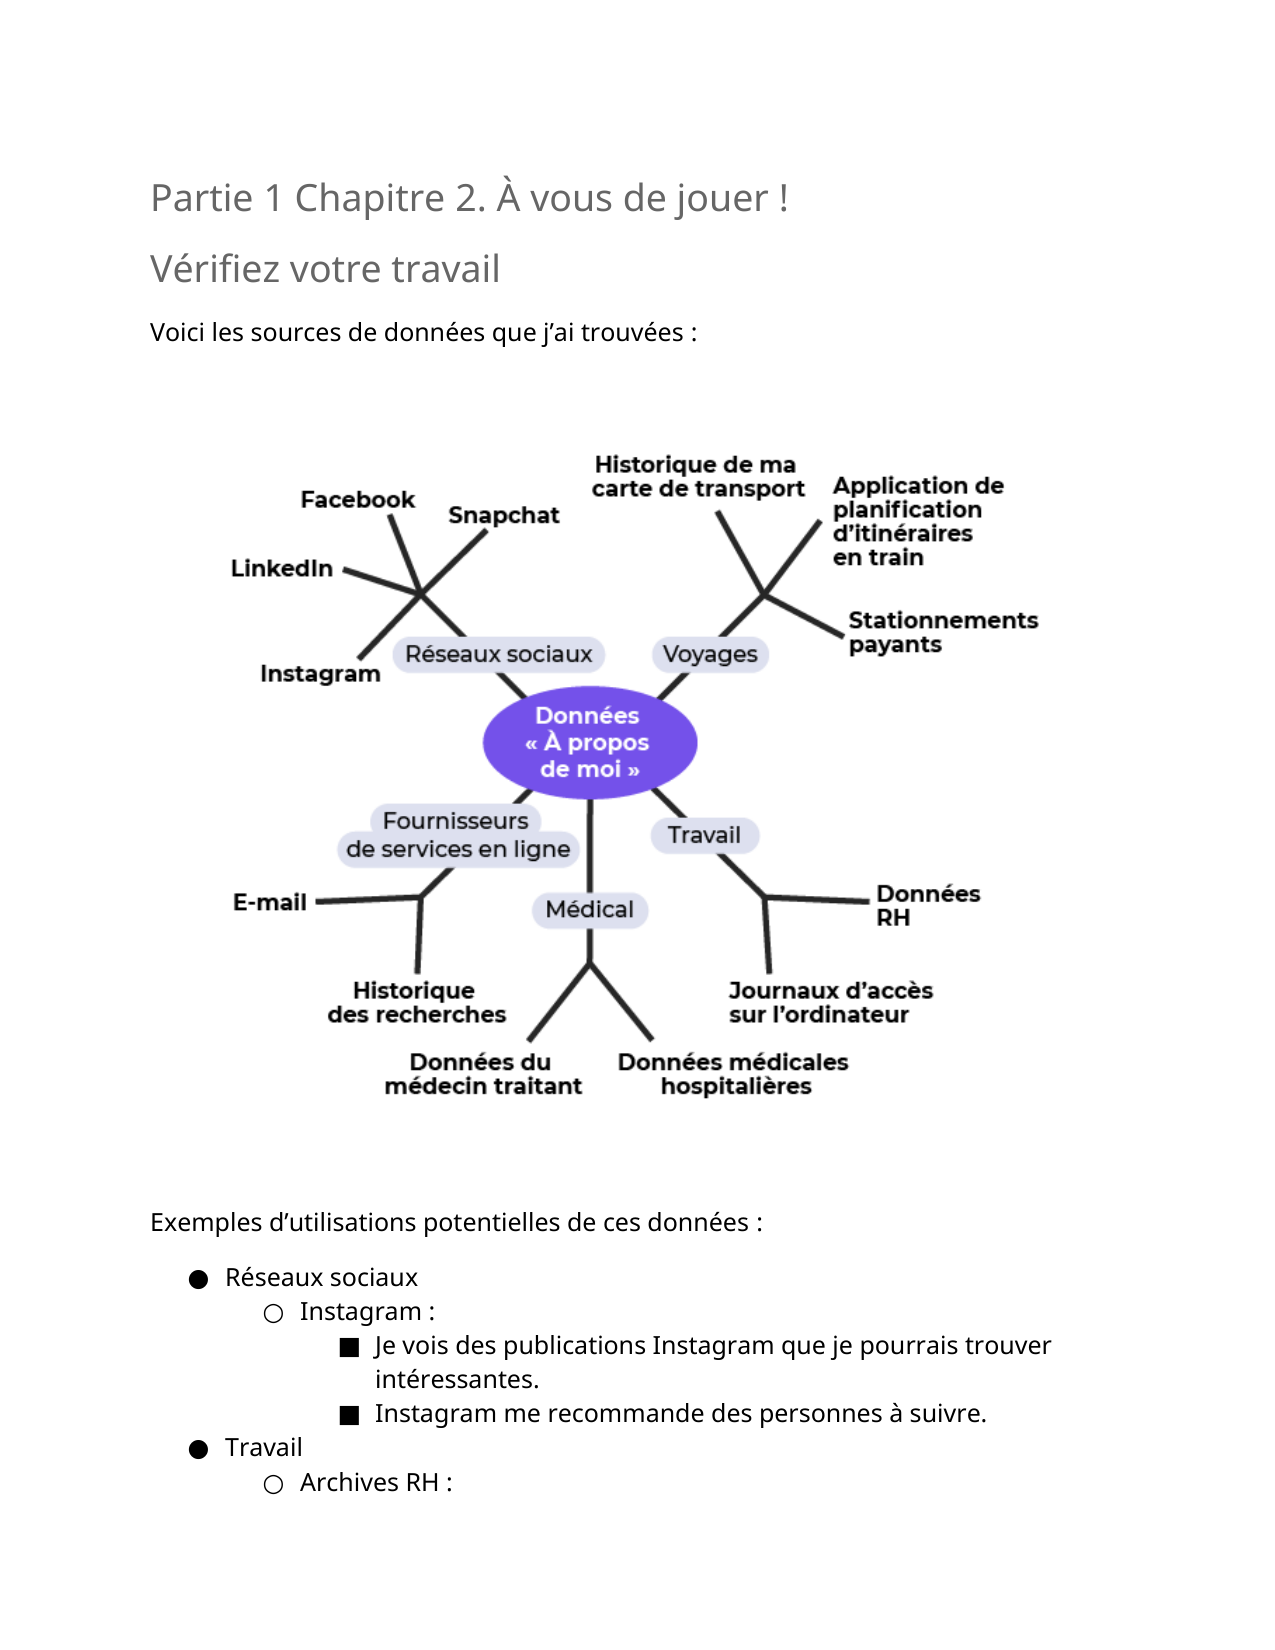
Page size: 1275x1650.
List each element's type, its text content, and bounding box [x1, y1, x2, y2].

text Voici les sources de données que j’ai trouvées : [150, 314, 1125, 349]
list Je vois des publications Instagram que je pourrais trouver intéressantes. [337, 1328, 1125, 1396]
subtitle Partie 1 Chapitre 2. À vous de jouer ! [150, 171, 1125, 222]
picture [150, 369, 1125, 1184]
list Travail [187, 1430, 1125, 1464]
list Instagram : [262, 1294, 1125, 1328]
text Exemples d’utilisations potentielles de ces données : [150, 1205, 1125, 1239]
list Archives RH : [262, 1464, 1125, 1498]
list Réseaux sociaux [187, 1260, 1125, 1294]
list Instagram me recommande des personnes à suivre. [337, 1396, 1125, 1430]
subtitle Vérifiez votre travail [150, 243, 1125, 294]
